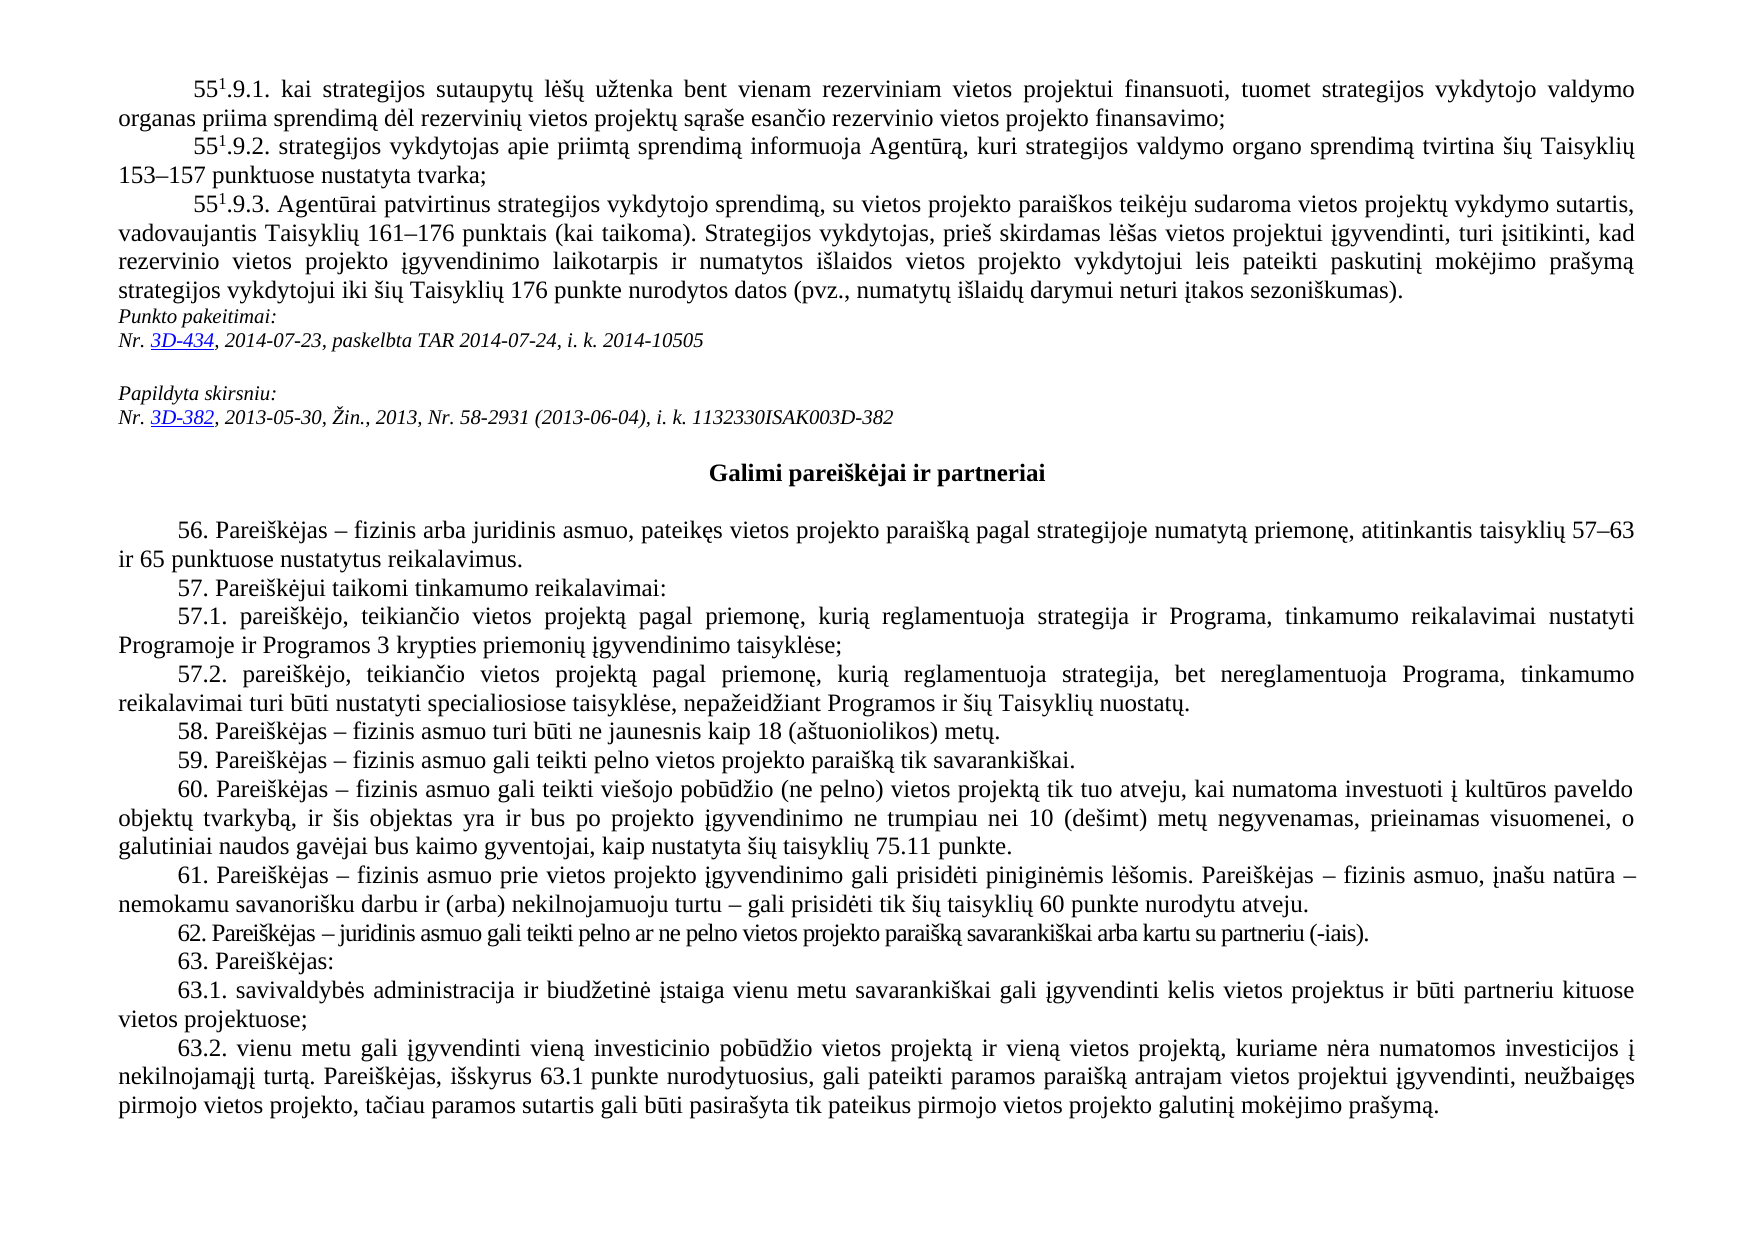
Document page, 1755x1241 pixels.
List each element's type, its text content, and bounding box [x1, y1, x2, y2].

text Nr. 3D-434, 2014-07-23, paskelbta TAR 2014-07-24, i. k. 2014-10505 [118, 328, 1636, 352]
text Punkto pakeitimai: [118, 304, 1636, 328]
text 59. Pareiškėjas – fizinis asmuo gali teikti pelno vietos projekto paraišką tik savarankiškai. [118, 745, 1636, 774]
text 61. Pareiškėjas – fizinis asmuo prie vietos projekto įgyvendinimo gali prisidėti piniginėmis lėšomis. Pareiškėjas – fizinis asmuo, įnašu natūra – nemokamu savanorišku darbu ir (arba) nekilnojamuoju turtu – gali prisidėti tik šių taisyklių 60 punkte nurodytu atveju. [118, 860, 1636, 918]
text 63.2. vienu metu gali įgyvendinti vieną investicinio pobūdžio vietos projektą ir vieną vietos projektą, kuriame nėra numatomos investicijos į nekilnojamąjį turtą. Pareiškėjas, išskyrus 63.1 punkte nurodytuosius, gali pateikti paramos paraišką antrajam vietos projektui įgyvendinti, neužbaigęs pirmojo vietos projekto, tačiau paramos sutartis gali būti pasirašyta tik pateikus pirmojo vietos projekto galutinį mokėjimo prašymą. [118, 1033, 1636, 1119]
text 551.9.2. strategijos vykdytojas apie priimtą sprendimą informuoja Agentūrą, kuri strategijos valdymo organo sprendimą tvirtina šių Taisyklių 153–157 punktuose nustatyta tvarka; [118, 131, 1636, 189]
text 60. Pareiškėjas – fizinis asmuo gali teikti viešojo pobūdžio (ne pelno) vietos projektą tik tuo atveju, kai numatoma investuoti į kultūros paveldo objektų tvarkybą, ir šis objektas yra ir bus po projekto įgyvendinimo ne trumpiau nei 10 (dešimt) metų negyvenamas, prieinamas visuomenei, o galutiniai naudos gavėjai bus kaimo gyventojai, kaip nustatyta šių taisyklių 75.11 punkte. [118, 774, 1636, 860]
text Nr. 3D-382, 2013-05-30, Žin., 2013, Nr. 58-2931 (2013-06-04), i. k. 1132330ISAK003D-382 [118, 405, 1636, 429]
text 551.9.3. Agentūrai patvirtinus strategijos vykdytojo sprendimą, su vietos projekto paraiškos teikėju sudaroma vietos projektų vykdymo sutartis, vadovaujantis Taisyklių 161–176 punktais (kai taikoma). Strategijos vykdytojas, prieš skirdamas lėšas vietos projektui įgyvendinti, turi įsitikinti, kad rezervinio vietos projekto įgyvendinimo laikotarpis ir numatytos išlaidos vietos projekto vykdytojui leis pateikti paskutinį mokėjimo prašymą strategijos vykdytojui iki šių Taisyklių 176 punkte nurodytos datos (pvz., numatytų išlaidų darymui neturi įtakos sezoniškumas). [118, 189, 1636, 304]
text 56. Pareiškėjas – fizinis arba juridinis asmuo, pateikęs vietos projekto paraišką pagal strategijoje numatytą priemonę, atitinkantis taisyklių 57–63 ir 65 punktuose nustatytus reikalavimus. [118, 515, 1636, 573]
text 58. Pareiškėjas – fizinis asmuo turi būti ne jaunesnis kaip 18 (aštuoniolikos) metų. [118, 716, 1636, 745]
text 57.2. pareiškėjo, teikiančio vietos projektą pagal priemonę, kurią reglamentuoja strategija, bet nereglamentuoja Programa, tinkamumo reikalavimai turi būti nustatyti specialiosiose taisyklėse, nepažeidžiant Programos ir šių Taisyklių nuostatų. [118, 659, 1636, 716]
text 57.1. pareiškėjo, teikiančio vietos projektą pagal priemonę, kurią reglamentuoja strategija ir Programa, tinkamumo reikalavimai nustatyti Programoje ir Programos 3 krypties priemonių įgyvendinimo taisyklėse; [118, 601, 1636, 659]
text 62. Pareiškėjas – juridinis asmuo gali teikti pelno ar ne pelno vietos projekto paraišką savarankiškai arba kartu su partneriu (-iais). [118, 918, 1636, 946]
text 63.1. savivaldybės administracija ir biudžetinė įstaiga vienu metu savarankiškai gali įgyvendinti kelis vietos projektus ir būti partneriu kituose vietos projektuose; [118, 975, 1636, 1033]
text 63. Pareiškėjas: [118, 946, 1636, 975]
text 57. Pareiškėjui taikomi tinkamumo reikalavimai: [118, 573, 1636, 601]
text 551.9.1. kai strategijos sutaupytų lėšų užtenka bent vienam rezerviniam vietos projektui finansuoti, tuomet strategijos vykdytojo valdymo organas priima sprendimą dėl rezervinių vietos projektų sąraše esančio rezervinio vietos projekto finansavimo; [118, 74, 1636, 131]
text Papildyta skirsniu: [118, 381, 1636, 405]
text Galimi pareiškėjai ir partneriai [118, 458, 1636, 486]
